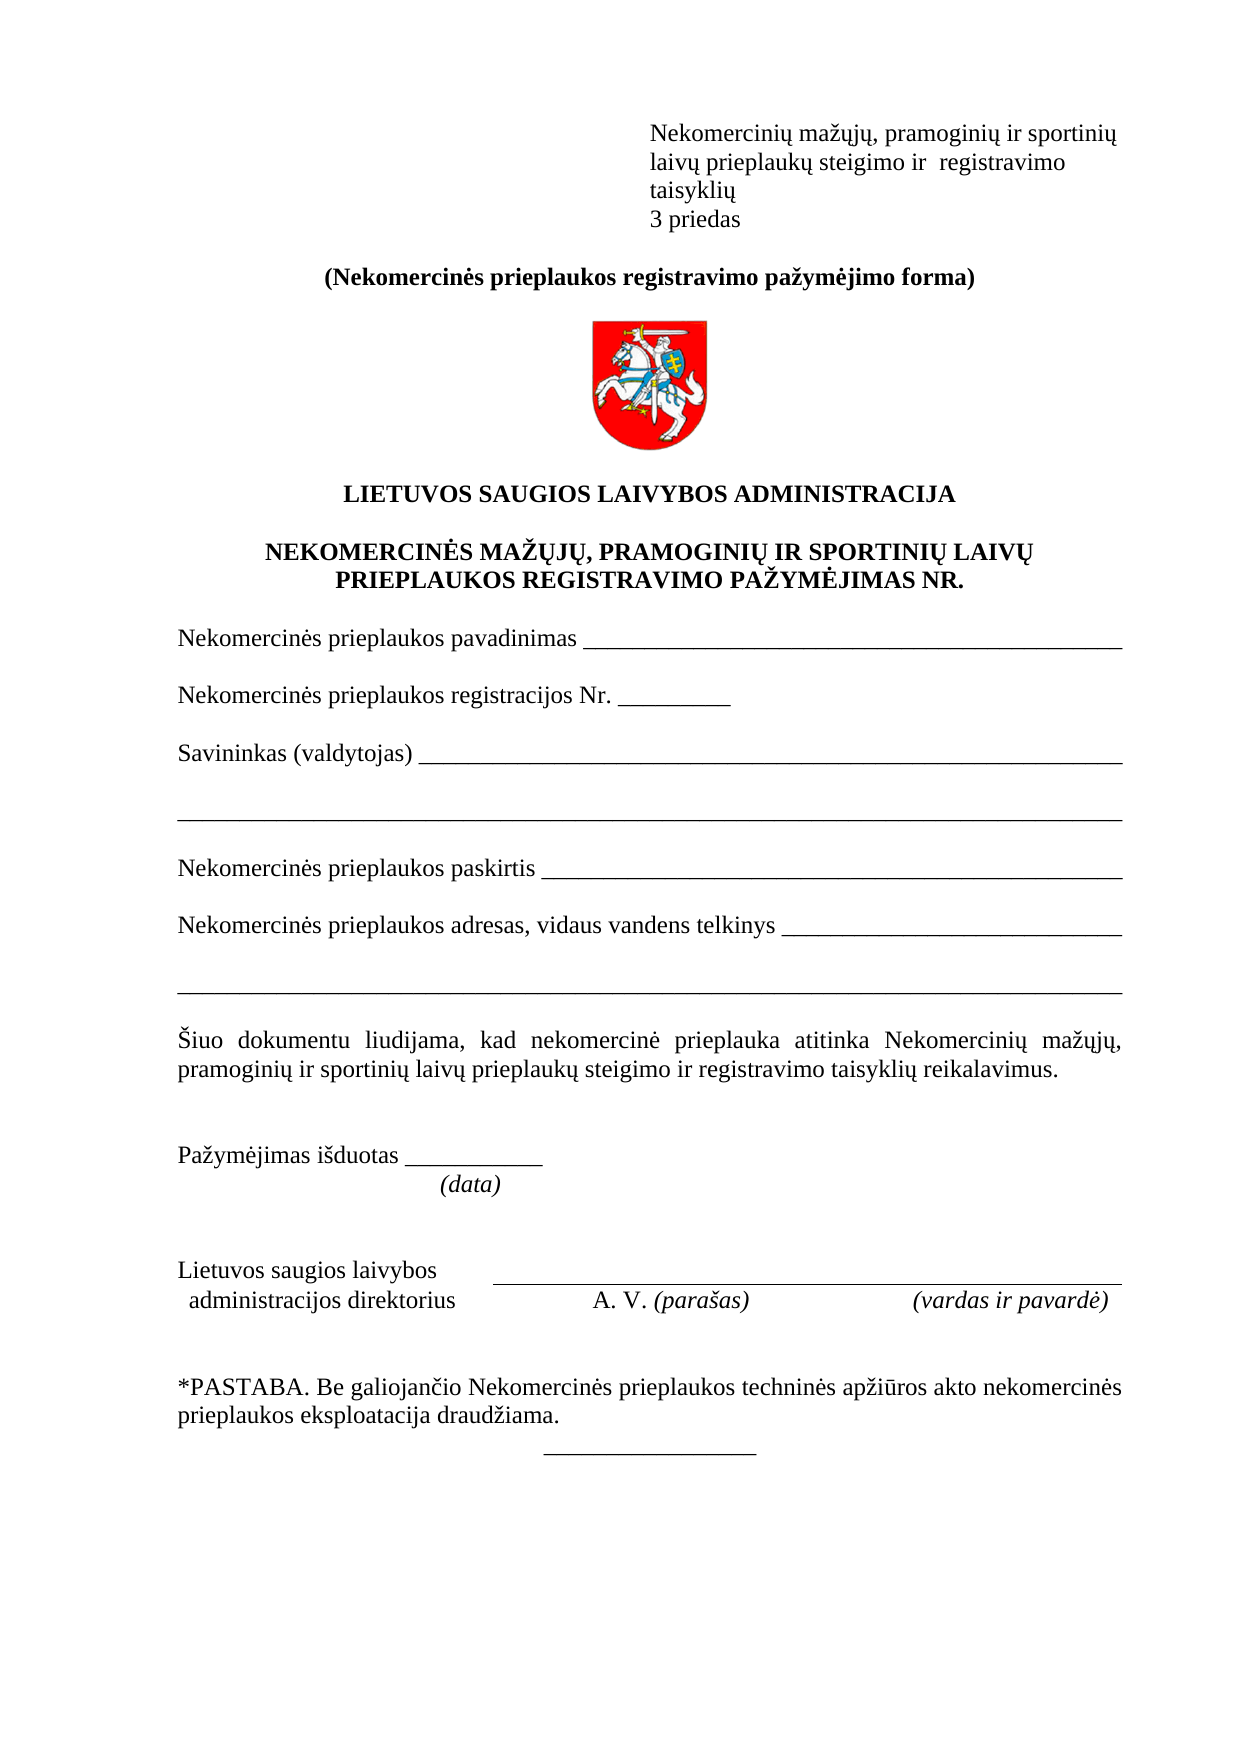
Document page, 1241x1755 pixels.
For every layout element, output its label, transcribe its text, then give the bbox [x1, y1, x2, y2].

text Šiuo dokumentu liudijama, kad nekomercinė prieplauka atitinka Nekomercinių mažųjų, pramoginių ir sportinių laivų prieplaukų steigimo ir registravimo taisyklių reikalavimus. [177, 1026, 1122, 1083]
text _________________ [177, 1429, 1122, 1458]
text Pažymėjimas išduotas ___________ [177, 1141, 1122, 1169]
text Nekomercinės prieplaukos paskirtis [177, 853, 1122, 882]
text Savininkas (valdytojas) [177, 738, 1122, 767]
table_header A. V. (parašas) [493, 1285, 851, 1314]
text _ [177, 968, 1122, 993]
text Nekomercinės prieplaukos pavadinimas [177, 623, 1122, 652]
text *PASTABA. Be galiojančio Nekomercinės prieplaukos techninės apžiūros akto nekomercinės prieplaukos eksploatacija draudžiama. [177, 1372, 1122, 1429]
text (Nekomercinės prieplaukos registravimo pažymėjimo forma) [177, 262, 1122, 291]
text taisyklių [649, 176, 1122, 204]
table_header (vardas ir pavardė) [851, 1285, 1122, 1314]
text Nekomercinių mažųjų, pramoginių ir sportinių [649, 118, 1122, 147]
text 3 priedas [649, 204, 1122, 233]
text laivų prieplaukų steigimo ir registravimo [649, 147, 1122, 176]
text Nekomercinės prieplaukos adresas, vidaus vandens telkinys [177, 911, 1122, 939]
text Nekomercinės prieplaukos registracijos Nr. _________ [177, 681, 1122, 709]
text (data) [177, 1169, 1122, 1198]
table_header administracijos direktorius [177, 1284, 493, 1314]
text NEKOMERCINĖS MAŽŲJŲ, PRAMOGINIŲ IR SPORTINIŲ LAIVŲ prieplaukos registravimo PAŽYMĖJIMAS NR. [177, 537, 1122, 594]
text LIETUVOS SAUGIOS LAIVYBOS ADMINISTRACIJA [177, 479, 1122, 508]
text _ [177, 796, 1122, 820]
text Lietuvos saugios laivybos [177, 1256, 1122, 1284]
